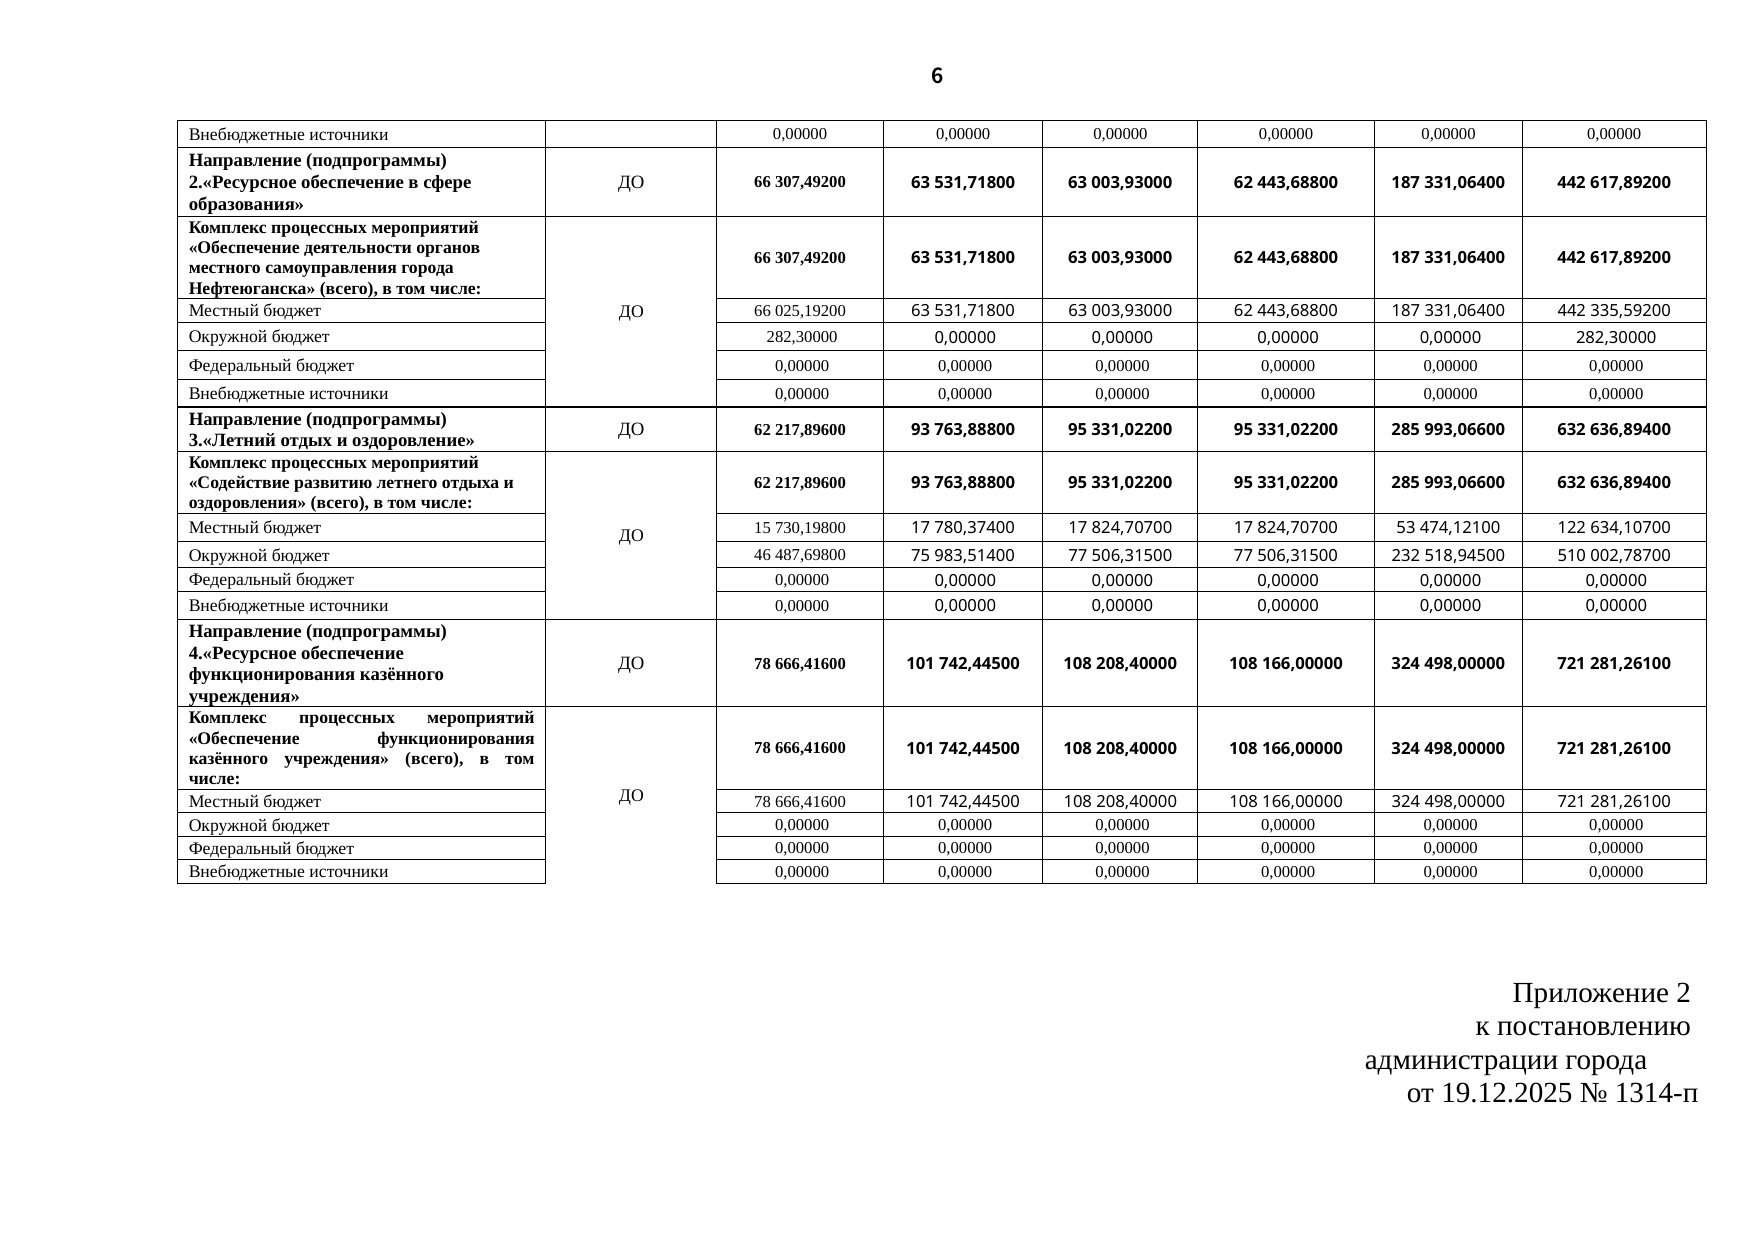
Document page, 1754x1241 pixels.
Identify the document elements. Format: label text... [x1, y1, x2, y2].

table_cell 108 166,00000 [1198, 707, 1374, 788]
table_cell 0,00000 [1043, 568, 1197, 591]
table_cell 108 166,00000 [1198, 620, 1374, 706]
table_cell 187 331,06400 [1375, 217, 1522, 298]
table_cell 108 208,40000 [1043, 707, 1197, 788]
table_cell 0,00000 [717, 351, 883, 379]
table_cell 0,00000 [1523, 380, 1706, 406]
table_cell 442 617,89200 [1523, 217, 1706, 298]
table_cell 0,00000 [1523, 568, 1706, 591]
table_cell ДО [546, 452, 716, 619]
text к постановлению [177, 1008, 1698, 1042]
table_cell 63 003,93000 [1043, 299, 1197, 322]
table_cell 0,00000 [717, 380, 883, 406]
table_cell 0,00000 [884, 592, 1042, 619]
table_cell 75 983,51400 [884, 542, 1042, 567]
table_cell Внебюджетные источники [178, 380, 545, 406]
text администрации города [177, 1042, 1698, 1075]
table_cell 282,30000 [1523, 323, 1706, 350]
table_cell 78 666,41600 [717, 790, 883, 812]
table_cell 282,30000 [717, 323, 883, 350]
table_cell 232 518,94500 [1375, 542, 1522, 567]
table_cell 66 025,19200 [717, 299, 883, 322]
table_cell 0,00000 [1523, 860, 1706, 883]
table_cell ДО [546, 148, 716, 216]
table_cell 0,00000 [1198, 860, 1374, 883]
table_cell 0,00000 [1043, 323, 1197, 350]
table_cell ДО [546, 620, 716, 706]
table_cell 0,00000 [1043, 351, 1197, 379]
table_cell 63 003,93000 [1043, 148, 1197, 216]
table_cell 0,00000 [717, 568, 883, 591]
table_cell Окружной бюджет [178, 323, 545, 350]
table_cell 0,00000 [1198, 568, 1374, 591]
table_cell 0,00000 [717, 121, 883, 147]
table_cell 0,00000 [884, 837, 1042, 859]
table_cell 0,00000 [1198, 351, 1374, 379]
table_cell 63 531,71800 [884, 299, 1042, 322]
table_cell 0,00000 [1523, 121, 1706, 147]
table_cell 63 531,71800 [884, 217, 1042, 298]
table_cell 95 331,02200 [1043, 452, 1197, 512]
table_cell 510 002,78700 [1523, 542, 1706, 567]
table_cell 0,00000 [1375, 121, 1522, 147]
table_cell Направление (подпрограммы) 3.«Летний отдых и оздоровление» [178, 408, 545, 451]
table_cell 62 217,89600 [717, 408, 883, 451]
table_cell 0,00000 [717, 813, 883, 836]
table_cell 0,00000 [884, 860, 1042, 883]
table_cell Комплекс процессных мероприятий «Содействие развитию летнего отдыха и оздоровления» (всего), в том числе: [178, 452, 545, 512]
table_cell 0,00000 [884, 380, 1042, 406]
text Приложение 2 [177, 975, 1698, 1008]
table_cell 0,00000 [1523, 837, 1706, 859]
table_cell 0,00000 [1375, 837, 1522, 859]
table_cell 17 824,70700 [1043, 514, 1197, 541]
table_cell 0,00000 [1198, 592, 1374, 619]
table_cell 0,00000 [1198, 837, 1374, 859]
table_cell 0,00000 [1523, 351, 1706, 379]
table_cell 0,00000 [884, 351, 1042, 379]
table_cell 187 331,06400 [1375, 299, 1522, 322]
table_cell Окружной бюджет [178, 542, 545, 567]
table_cell 0,00000 [717, 592, 883, 619]
table_cell 285 993,06600 [1375, 408, 1522, 451]
table_cell 46 487,69800 [717, 542, 883, 567]
table_cell 17 780,37400 [884, 514, 1042, 541]
table_cell 122 634,10700 [1523, 514, 1706, 541]
table_cell 0,00000 [1043, 121, 1197, 147]
table_cell 0,00000 [1043, 837, 1197, 859]
table_cell 17 824,70700 [1198, 514, 1374, 541]
table_cell Направление (подпрограммы) 2.«Ресурсное обеспечение в сфере образования» [178, 148, 545, 216]
table_cell 101 742,44500 [884, 707, 1042, 788]
table_cell ДО [546, 707, 716, 883]
table_cell 632 636,89400 [1523, 452, 1706, 512]
table_cell 0,00000 [717, 860, 883, 883]
table_cell 0,00000 [1043, 813, 1197, 836]
table_cell 0,00000 [1375, 860, 1522, 883]
text от 19.12.2025 № 1314-п [177, 1075, 1698, 1109]
table_cell 63 531,71800 [884, 148, 1042, 216]
table_cell 108 208,40000 [1043, 790, 1197, 812]
table_cell 0,00000 [1523, 813, 1706, 836]
table_cell 15 730,19800 [717, 514, 883, 541]
table_cell 0,00000 [1198, 323, 1374, 350]
table_cell 62 443,68800 [1198, 217, 1374, 298]
table_cell 0,00000 [1375, 592, 1522, 619]
table_cell 0,00000 [884, 121, 1042, 147]
table_cell 62 443,68800 [1198, 148, 1374, 216]
table_cell Комплекс процессных мероприятий «Обеспечение деятельности органов местного самоуправления города Нефтеюганска» (всего), в том числе: [178, 217, 545, 298]
table_cell 0,00000 [1198, 121, 1374, 147]
table_cell Внебюджетные источники [178, 592, 545, 619]
table_cell Местный бюджет [178, 299, 545, 322]
table_cell 95 331,02200 [1198, 408, 1374, 451]
table_cell [546, 121, 716, 147]
table_cell 721 281,26100 [1523, 707, 1706, 788]
table_cell 0,00000 [717, 837, 883, 859]
table_cell 324 498,00000 [1375, 620, 1522, 706]
table_cell Окружной бюджет [178, 813, 545, 836]
table_cell 0,00000 [1043, 592, 1197, 619]
table_cell 62 217,89600 [717, 452, 883, 512]
table_cell 77 506,31500 [1198, 542, 1374, 567]
table_cell 0,00000 [1198, 813, 1374, 836]
table_cell 632 636,89400 [1523, 408, 1706, 451]
table_cell 66 307,49200 [717, 217, 883, 298]
table_cell 101 742,44500 [884, 790, 1042, 812]
table_cell 53 474,12100 [1375, 514, 1522, 541]
table_cell 0,00000 [884, 323, 1042, 350]
table_cell Направление (подпрограммы) 4.«Ресурсное обеспечение функционирования казённого учреждения» [178, 620, 545, 706]
table_cell 78 666,41600 [717, 707, 883, 788]
table_cell 108 208,40000 [1043, 620, 1197, 706]
table_cell 63 003,93000 [1043, 217, 1197, 298]
table_cell 101 742,44500 [884, 620, 1042, 706]
table_cell Федеральный бюджет [178, 351, 545, 379]
table_cell Внебюджетные источники [178, 121, 545, 147]
table_cell 0,00000 [1375, 380, 1522, 406]
table_cell 62 443,68800 [1198, 299, 1374, 322]
table_cell 0,00000 [884, 568, 1042, 591]
table_cell 77 506,31500 [1043, 542, 1197, 567]
table_cell 0,00000 [1375, 351, 1522, 379]
table_cell 0,00000 [1375, 323, 1522, 350]
table_cell Внебюджетные источники [178, 860, 545, 883]
table_cell 95 331,02200 [1198, 452, 1374, 512]
table_cell 66 307,49200 [717, 148, 883, 216]
table_cell 0,00000 [1523, 592, 1706, 619]
table_cell 187 331,06400 [1375, 148, 1522, 216]
table_cell 0,00000 [1375, 813, 1522, 836]
table_cell 324 498,00000 [1375, 707, 1522, 788]
table_cell 0,00000 [884, 813, 1042, 836]
table_cell 108 166,00000 [1198, 790, 1374, 812]
table_cell 324 498,00000 [1375, 790, 1522, 812]
table_cell Федеральный бюджет [178, 837, 545, 859]
table_cell Комплекс процессных мероприятий «Обеспечение функционирования казённого учреждения» (всего), в том числе: [178, 707, 545, 788]
table_cell 442 335,59200 [1523, 299, 1706, 322]
table_cell 0,00000 [1043, 860, 1197, 883]
table_cell 93 763,88800 [884, 452, 1042, 512]
table_cell Федеральный бюджет [178, 568, 545, 591]
table_cell 721 281,26100 [1523, 620, 1706, 706]
table_cell 0,00000 [1043, 380, 1197, 406]
table_cell ДО [546, 217, 716, 406]
table_cell Местный бюджет [178, 790, 545, 812]
table_cell 442 617,89200 [1523, 148, 1706, 216]
table_cell 0,00000 [1198, 380, 1374, 406]
table_cell 721 281,26100 [1523, 790, 1706, 812]
table_cell Местный бюджет [178, 514, 545, 541]
table_cell 0,00000 [1375, 568, 1522, 591]
table_cell 93 763,88800 [884, 408, 1042, 451]
table_cell ДО [546, 408, 716, 451]
table_cell 95 331,02200 [1043, 408, 1197, 451]
table_cell 78 666,41600 [717, 620, 883, 706]
table_cell 285 993,06600 [1375, 452, 1522, 512]
